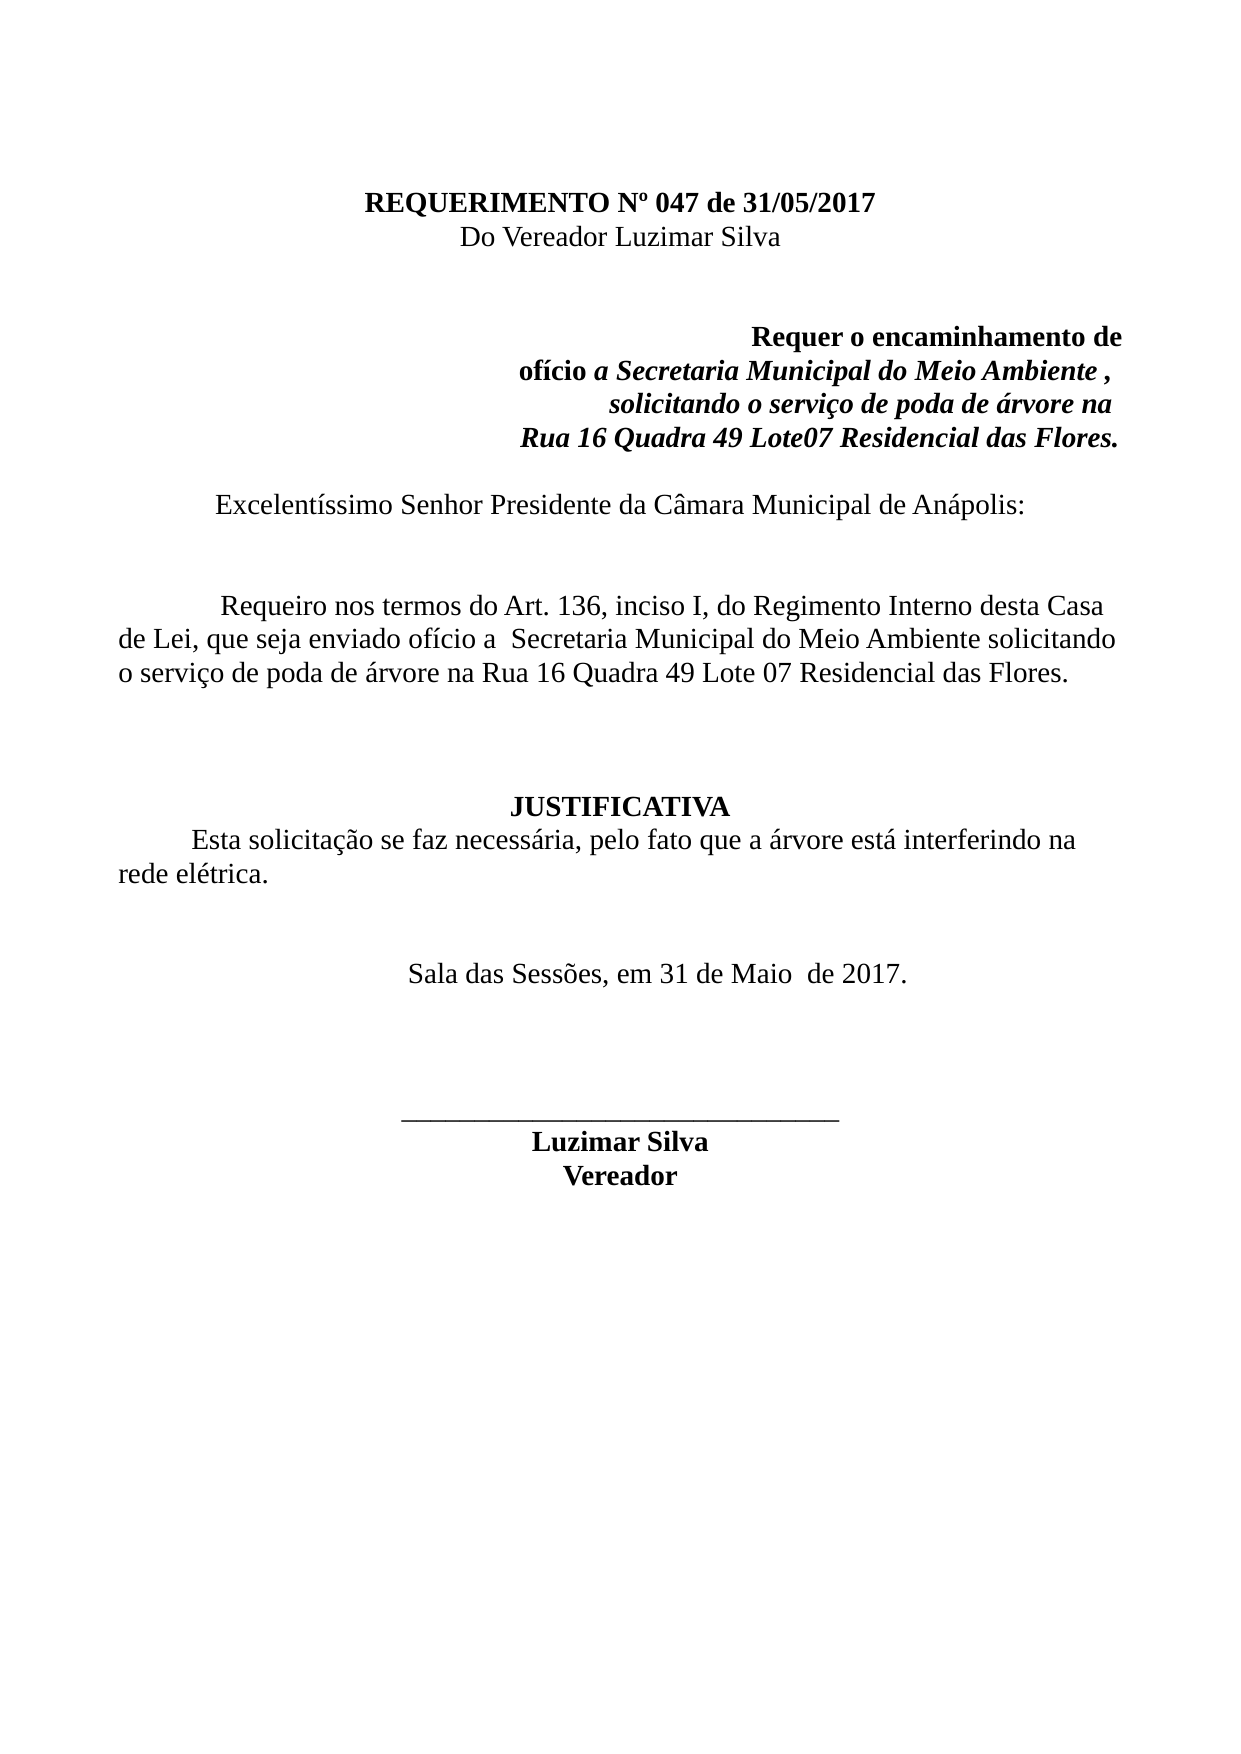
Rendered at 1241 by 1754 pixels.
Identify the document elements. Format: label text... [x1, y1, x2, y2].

text Do Vereador Luzimar Silva [118, 219, 1122, 252]
list Sala das Sessões, em 31 de Maio de 2017. [156, 957, 1122, 990]
text REQUERIMENTO Nº 047 de 31/05/2017 [118, 185, 1122, 219]
text Requeiro nos termos do Art. 136, inciso I, do Regimento Interno desta Casa [118, 588, 1122, 621]
text Esta solicitação se faz necessária, pelo fato que a árvore está interferindo na rede elétrica. [118, 822, 1122, 889]
text Rua 16 Quadra 49 Lote07 Residencial das Flores. [307, 420, 1122, 453]
text Luzimar Silva [118, 1124, 1122, 1158]
text Excelentíssimo Senhor Presidente da Câmara Municipal de Anápolis: [118, 487, 1122, 521]
text JUSTIFICATIVA [118, 789, 1122, 822]
text Requer o encaminhamento de ofício a Secretaria Municipal do Meio Ambiente , [307, 319, 1122, 386]
text de Lei, que seja enviado ofício a Secretaria Municipal do Meio Ambiente solicitando o serviço de poda de árvore na Rua 16 Quadra 49 Lote 07 Residencial das Flores. [118, 621, 1122, 688]
text Vereador [118, 1158, 1122, 1191]
text ______________________________ [118, 1091, 1122, 1124]
text solicitando o serviço de poda de árvore na [307, 386, 1122, 420]
